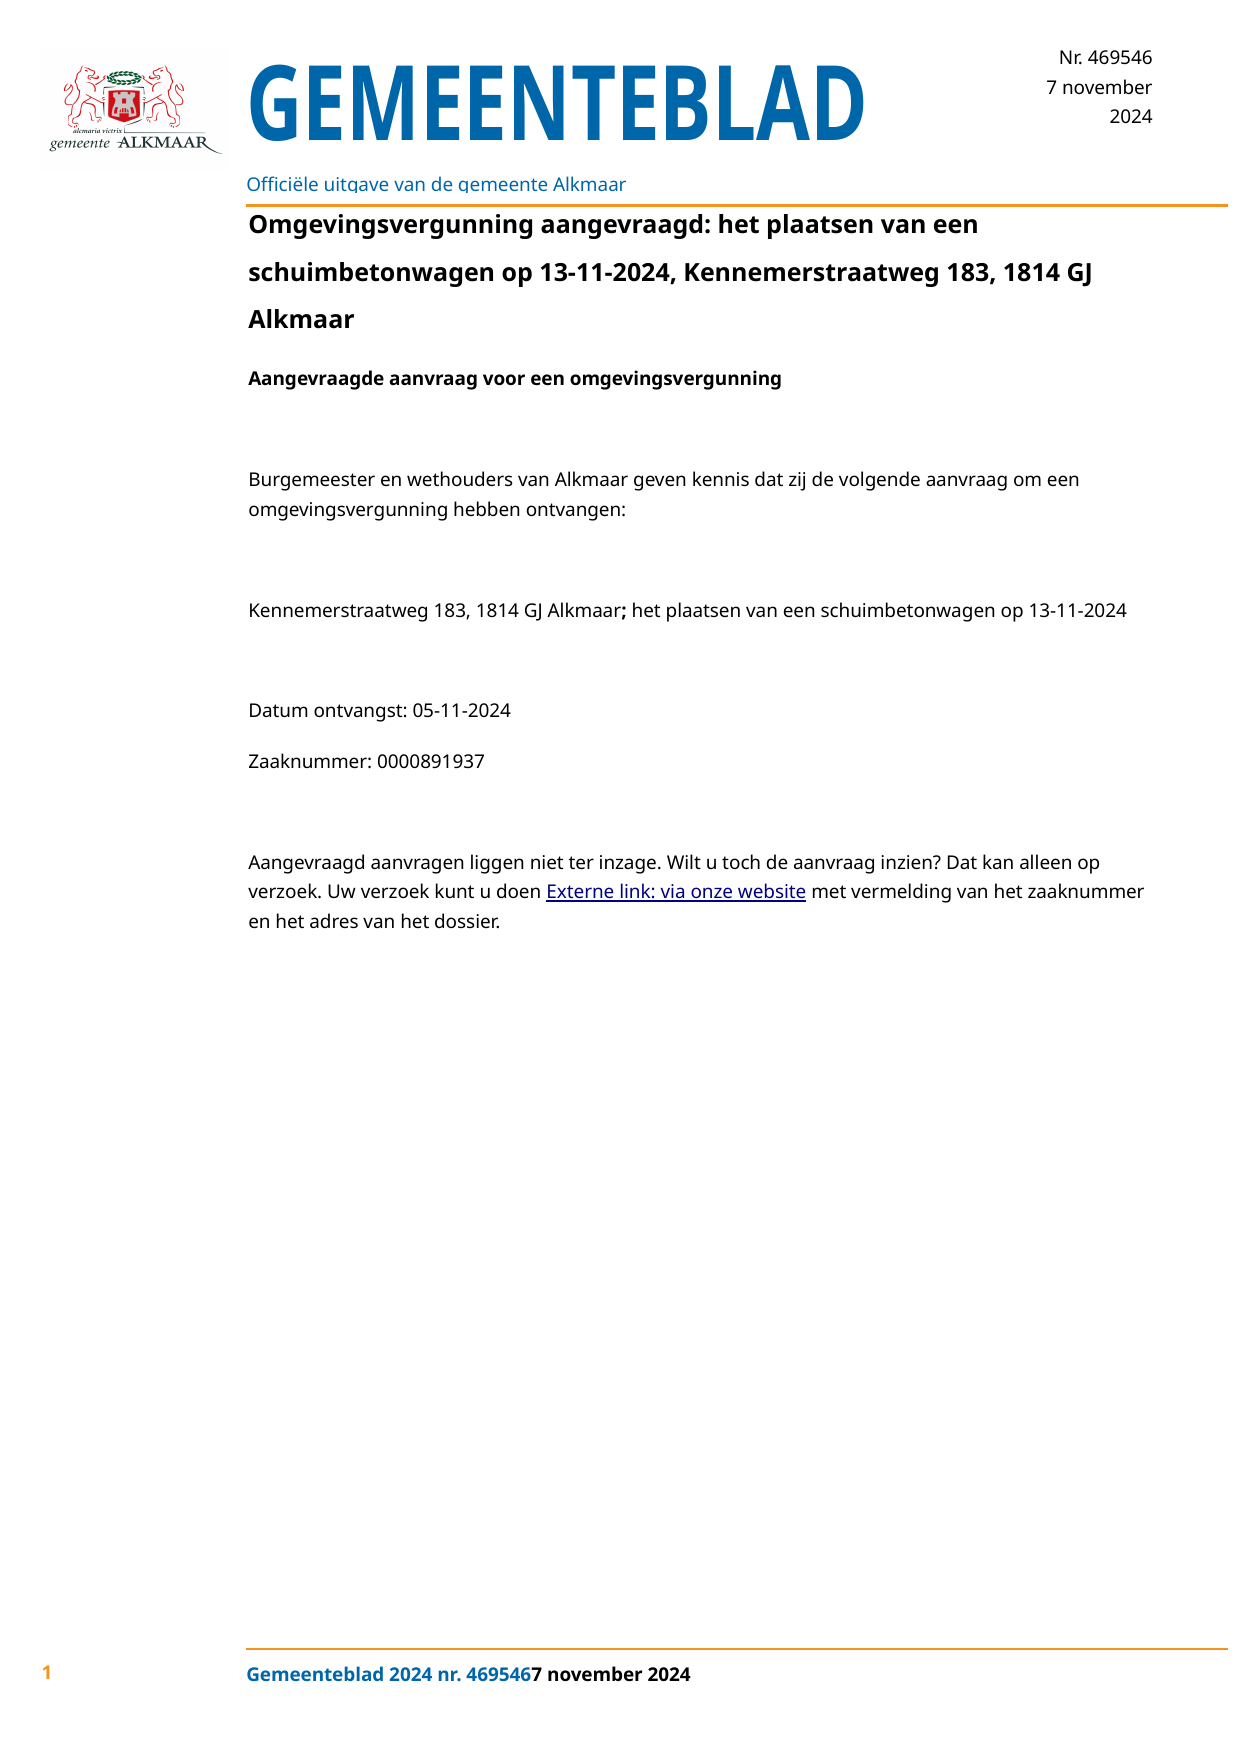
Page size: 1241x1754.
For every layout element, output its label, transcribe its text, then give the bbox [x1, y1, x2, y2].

text Omgevingsvergunning aangevraagd: het plaatsen van een schuimbetonwagen op 13-11-2024, Kennemerstraatweg 183, 1814 GJ Alkmaar [248, 207, 1152, 336]
text Burgemeester en wethouders van Alkmaar geven kennis dat zij de volgende aanvraag om een omgevingsvergunning hebben ontvangen: [248, 466, 1152, 522]
text Zaaknummer: 0000891937 [248, 748, 1152, 774]
text Aangevraagd aanvragen liggen niet ter inzage. Wilt u toch de aanvraag inzien? Dat kan alleen op verzoek. Uw verzoek kunt u doen Externe link: via onze website met vermelding van het zaaknummer en het adres van het dossier. [248, 849, 1152, 934]
picture [41, 47, 231, 172]
text Datum ontvangst: 05-11-2024 [248, 698, 1152, 723]
text Aangevraagde aanvraag voor een omgevingsvergunning [248, 366, 1152, 391]
text Kennemerstraatweg 183, 1814 GJ Alkmaar; het plaatsen van een schuimbetonwagen op 13-11-2024 [248, 597, 1152, 622]
